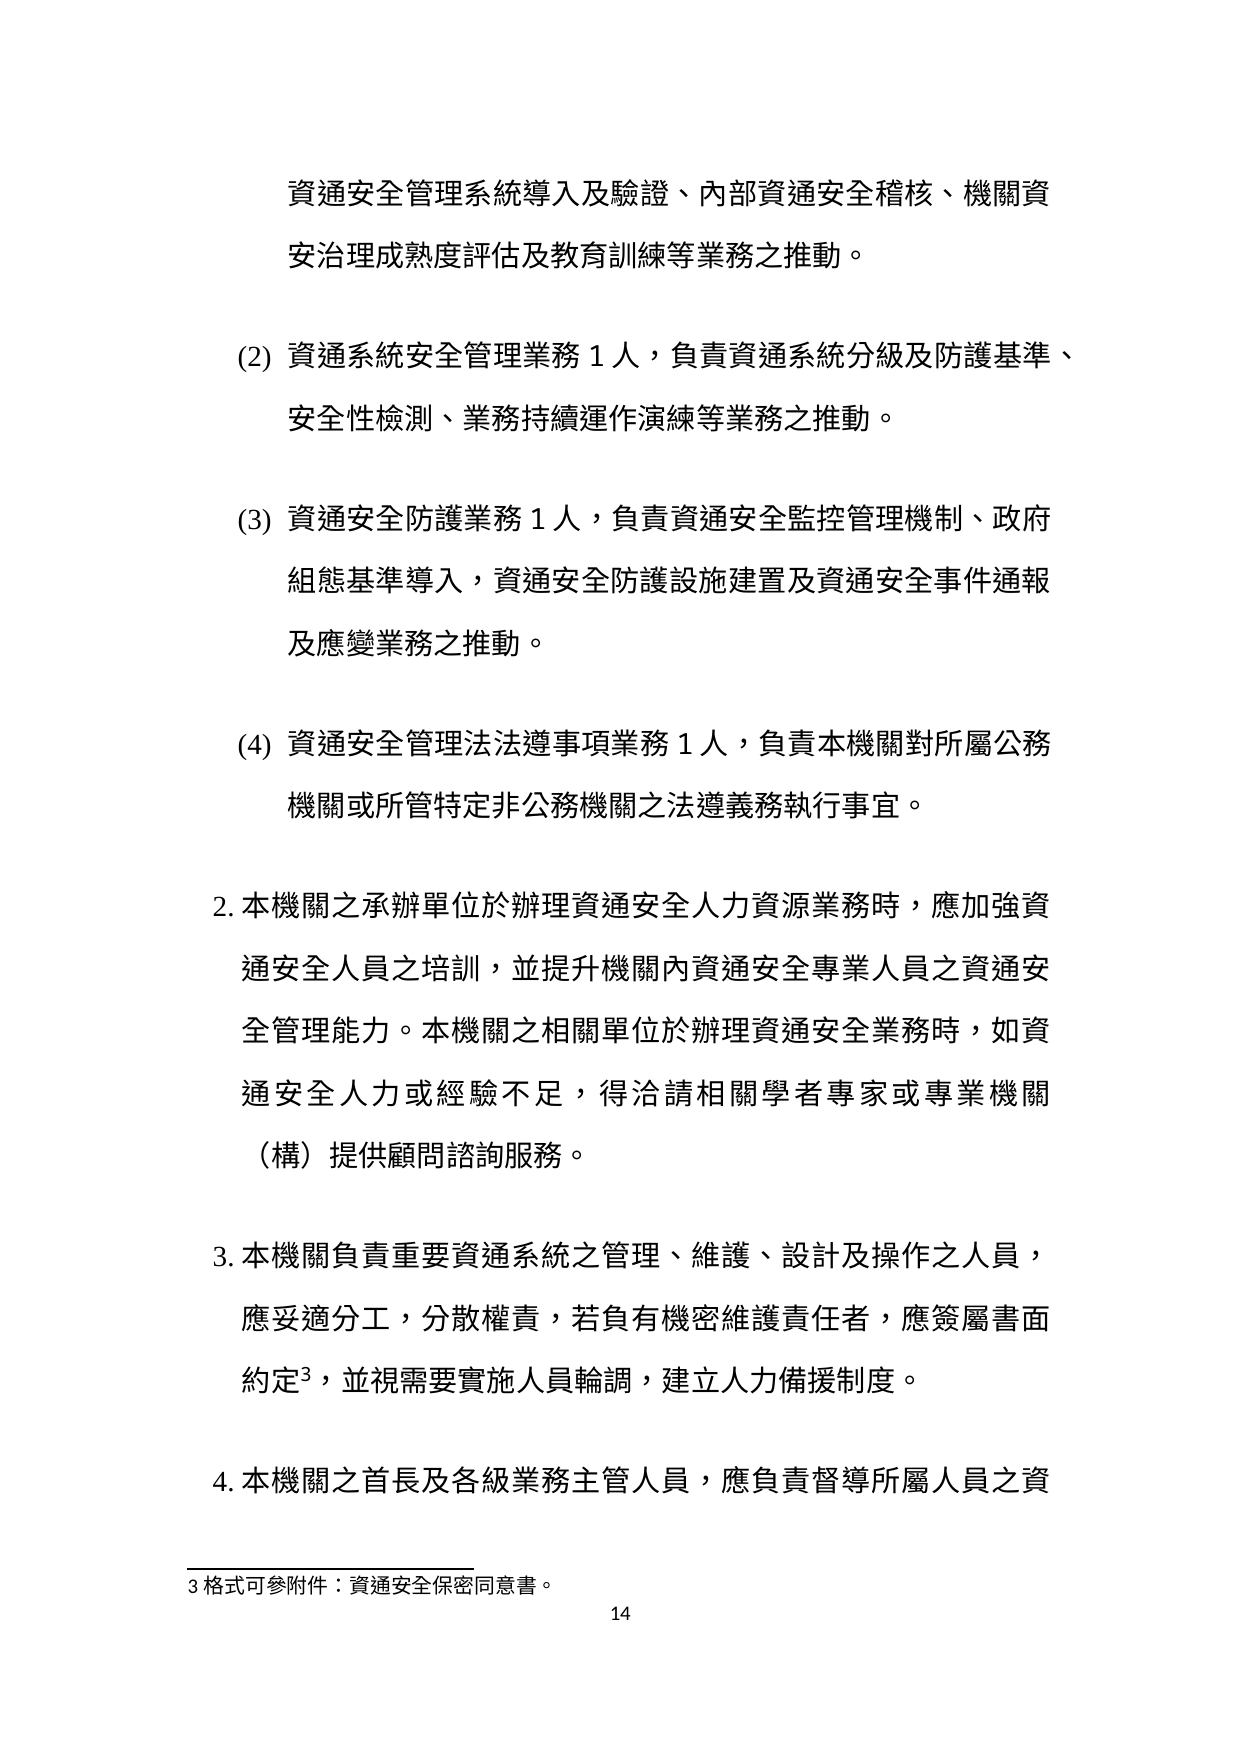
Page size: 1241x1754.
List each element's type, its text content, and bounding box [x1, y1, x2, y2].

list 資通系統安全管理業務1人，負責資通系統分級及防護基準、安全性檢測、業務持續運作演練等業務之推動。 [237, 312, 1053, 437]
list 資通安全管理法法遵事項業務1人，負責本機關對所屬公務機關或所管特定非公務機關之法遵義務執行事宜。 [237, 700, 1053, 825]
list 資通安全管理面業務1人，負責推動資通系統防護需求分級、資通安全管理系統導入及驗證、內部資通安全稽核、機關資安治理成熟度評估及教育訓練等業務之推動。 [237, 150, 1053, 275]
list 資通安全防護業務1人，負責資通安全監控管理機制、政府組態基準導入，資通安全防護設施建置及資通安全事件通報及應變業務之推動。 [237, 475, 1053, 662]
list 本機關之首長及各級業務主管人員，應負責督導所屬人員之資 [212, 1437, 1053, 1500]
list 格式可參附件：資通安全保密同意書。 [187, 1569, 1053, 1600]
list 本機關之承辦單位於辦理資通安全人力資源業務時，應加強資通安全人員之培訓，並提升機關內資通安全專業人員之資通安全管理能力。本機關之相關單位於辦理資通安全業務時，如資通安全人力或經驗不足，得洽請相關學者專家或專業機關（構）提供顧問諮詢服務。 [212, 862, 1053, 1175]
list 本機關負責重要資通系統之管理、維護、設計及操作之人員，應妥適分工，分散權責，若負有機密維護責任者，應簽屬書面約定，並視需要實施人員輪調，建立人力備援制度。 [212, 1212, 1053, 1400]
